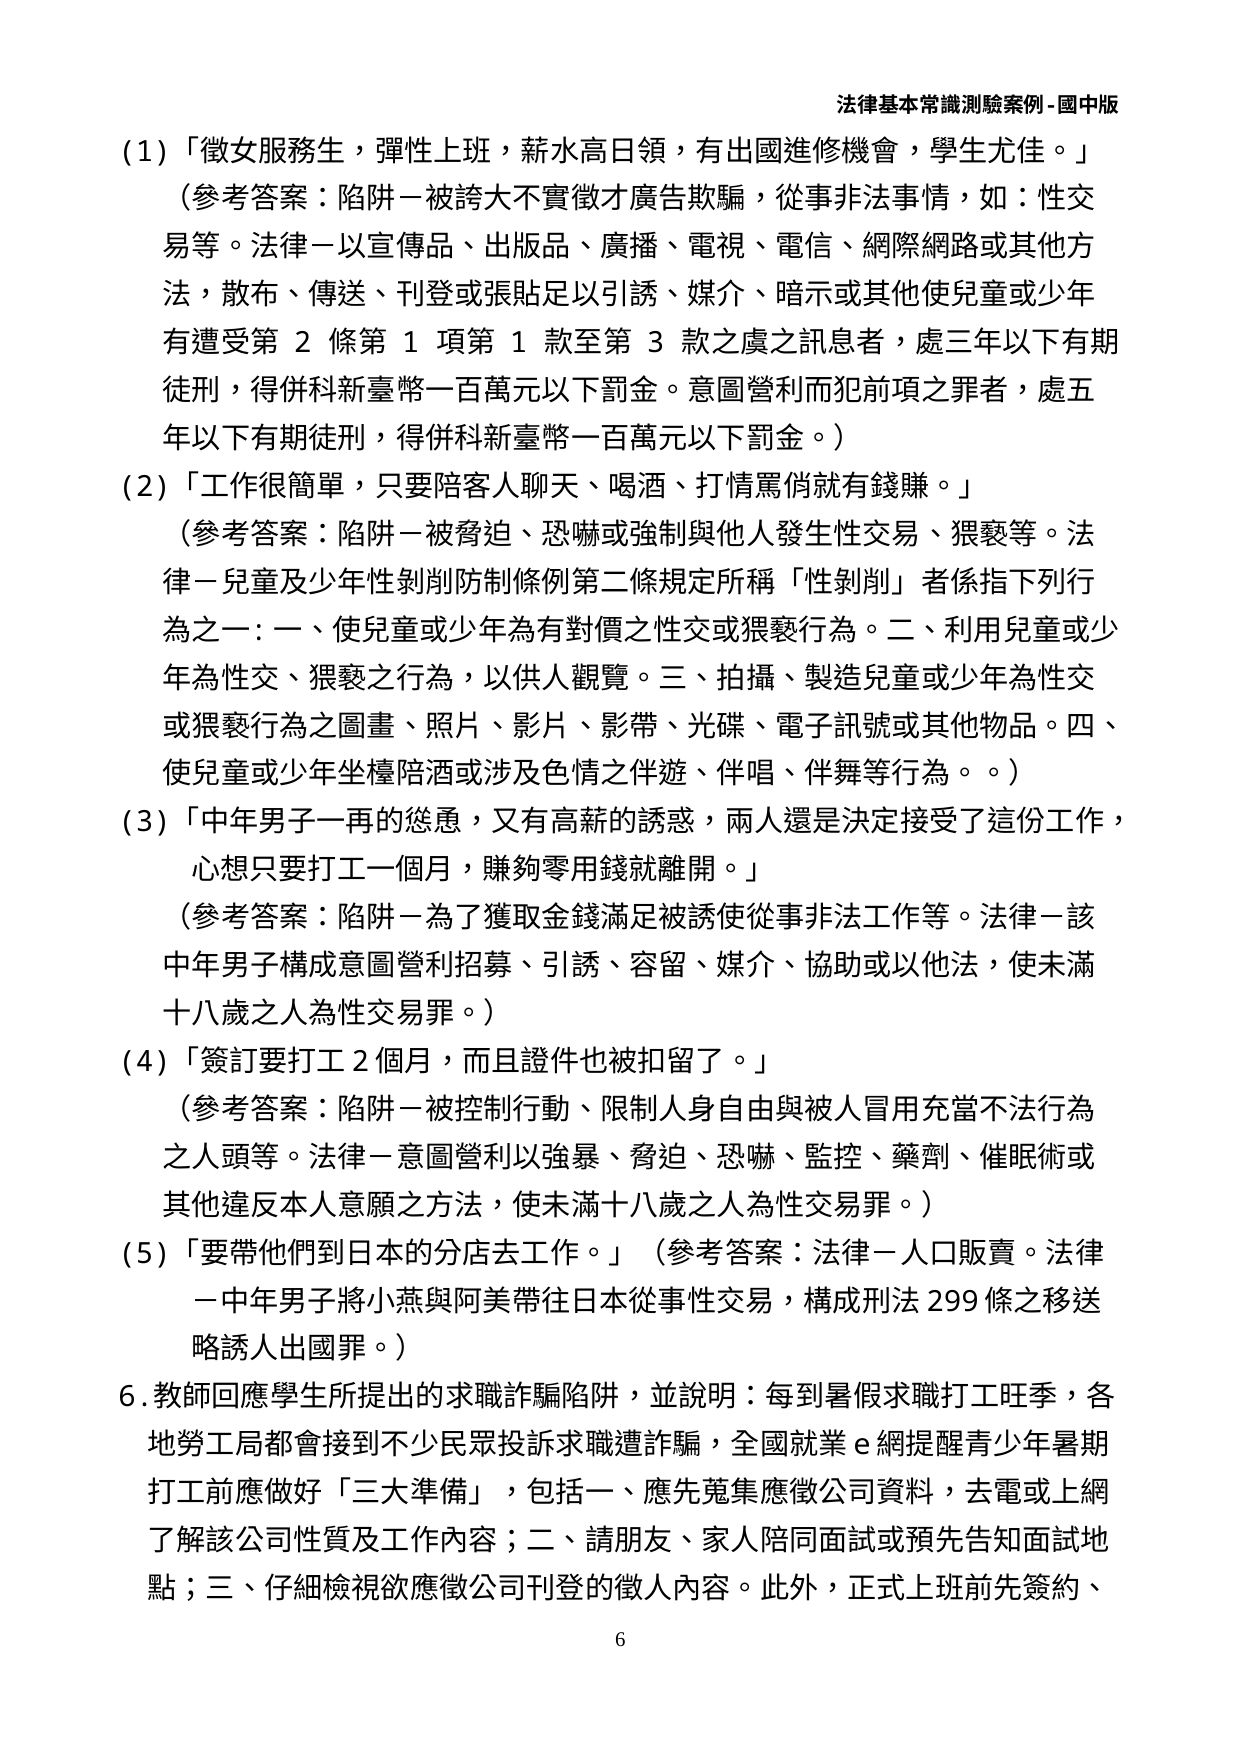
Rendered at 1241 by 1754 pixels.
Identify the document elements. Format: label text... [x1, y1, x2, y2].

text （參考答案：陷阱－被控制行動、限制人身自由與被人冒用充當不法行為之人頭等。法律－意圖營利以強暴、脅迫、恐嚇、監控、藥劑、催眠術或其他違反本人意願之方法，使未滿十八歲之人為性交易罪。） [162, 1081, 1122, 1225]
text (1)「徵女服務生，彈性上班，薪水高日領，有出國進修機會，學生尤佳。」 [118, 123, 1122, 171]
text 6.教師回應學生所提出的求職詐騙陷阱，並說明：每到暑假求職打工旺季，各地勞工局都會接到不少民眾投訴求職遭詐騙，全國就業e網提醒青少年暑期打工前應做好「三大準備」，包括一、應先蒐集應徵公司資料，去電或上網了解該公司性質及工作內容；二、請朋友、家人陪同面試或預先告知面試地點；三、仔細檢視欲應徵公司刊登的徵人內容。此外，正式上班前先簽約、買產品、繳費等是工讀生求職時常見的打工陷阱，提醒青少年記得「不繳錢、不購買、不辦卡、不簽約、不離身（證件）、不飲用（不明飲料）、不非法工作」等「七不原則」，遇到可能有打工陷阱的公司時，也應立即離開並向各縣市勞工局檢舉。 [118, 1368, 1122, 1608]
text （參考答案：陷阱－被誇大不實徵才廣告欺騙，從事非法事情，如：性交易等。法律－以宣傳品、出版品、廣播、電視、電信、網際網路或其他方法，散布、傳送、刊登或張貼足以引誘、媒介、暗示或其他使兒童或少年有遭受第 2 條第 1 項第 1 款至第 3 款之虞之訊息者，處三年以下有期徒刑，得併科新臺幣一百萬元以下罰金。意圖營利而犯前項之罪者，處五年以下有期徒刑，得併科新臺幣一百萬元以下罰金。） [162, 171, 1122, 458]
text (4)「簽訂要打工2個月，而且證件也被扣留了。」 [118, 1033, 1122, 1081]
text (2)「工作很簡單，只要陪客人聊天、喝酒、打情罵俏就有錢賺。」 [118, 458, 1122, 506]
text (5)「要帶他們到日本的分店去工作。」（參考答案：法律－人口販賣。法律－中年男子將小燕與阿美帶往日本從事性交易，構成刑法299條之移送略誘人出國罪。） [118, 1225, 1122, 1368]
text （參考答案：陷阱－為了獲取金錢滿足被誘使從事非法工作等。法律－該中年男子構成意圖營利招募、引誘、容留、媒介、協助或以他法，使未滿十八歲之人為性交易罪。） [162, 889, 1122, 1033]
text (3)「中年男子一再的慫恿，又有高薪的誘惑，兩人還是決定接受了這份工作，心想只要打工一個月，賺夠零用錢就離開。」 [118, 793, 1122, 889]
text （參考答案：陷阱－被脅迫、恐嚇或強制與他人發生性交易、猥褻等。法律－兒童及少年性剝削防制條例第二條規定所稱「性剝削」者係指下列行為之一: 一、使兒童或少年為有對價之性交或猥褻行為。二、利用兒童或少年為性交、猥褻之行為，以供人觀覽。三、拍攝、製造兒童或少年為性交或猥褻行為之圖畫、照片、影片、影帶、光碟、電子訊號或其他物品。四、使兒童或少年坐檯陪酒或涉及色情之伴遊、伴唱、伴舞等行為。。） [162, 506, 1122, 793]
